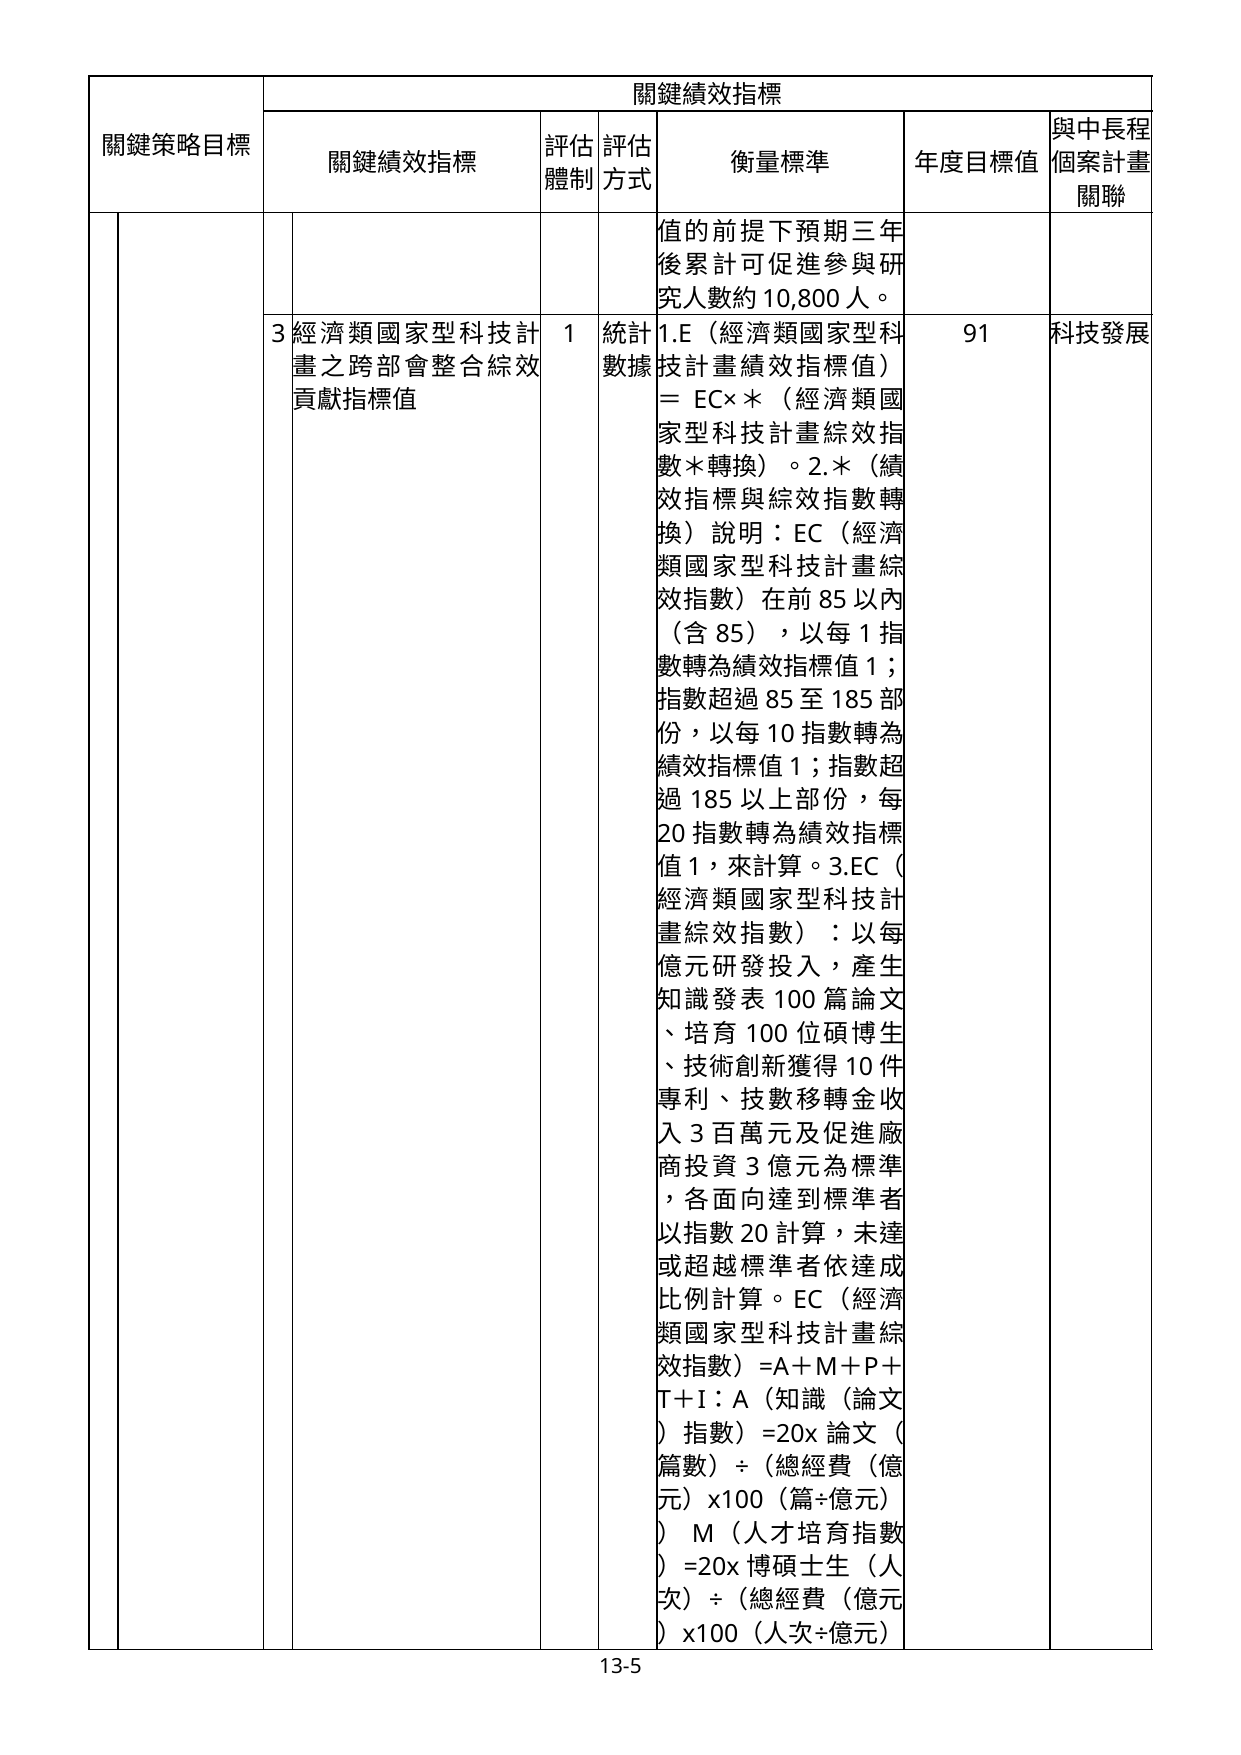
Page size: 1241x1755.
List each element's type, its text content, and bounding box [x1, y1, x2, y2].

table_cell 評估 方式 [599, 112, 656, 212]
table_cell 二 [90, 213, 117, 1649]
table_cell 與中長程個案計畫關聯 [1051, 112, 1151, 212]
table_header 關鍵策略目標 [90, 77, 263, 212]
table_cell 衡量標準 [658, 112, 903, 212]
table_cell 91 [905, 315, 1049, 1649]
table_cell 1.E（經濟類國家型科技計畫績效指標值）＝ EC×＊（經濟類國家型科技計畫綜效指數＊轉換）。2.＊（績效指標與綜效指數轉換）說明：EC（經濟類國家型科技計畫綜效指數）在前85以內（含85），以每1指數轉為績效指標值1；指數超過85至185部份，以每10指數轉為績效指標值1；指數超過185以上部份，每20指數轉為績效指標值1，來計算。3.EC（經濟類國家型科技計畫綜效指數）：以每億元研發投入，產生知識發表100篇論文、培育100位碩博生、技術創新獲得10件專利、技數移轉金收入3百萬元及促進廠商投資3億元為標準，各面向達到標準者以指數20計算，未達或超越標準者依達成比例計算。EC（經濟類國家型科技計畫綜效指數）=A＋M＋P＋T＋I：A（知識（論文）指數）=20x 論文（篇數）÷（總經費（億元）x100（篇÷億元）） M（人才培育指數）=20x博碩士生（人次）÷（總經費（億元）x100（人次÷億元） [658, 315, 903, 1649]
table_cell 科技發展 [1051, 315, 1151, 1649]
table_cell 關鍵績效指標 [264, 112, 540, 212]
table_cell [293, 213, 540, 314]
table_cell 年度目標值 [905, 112, 1049, 212]
table_cell 值的前提下預期三年後累計可促進參與研究人數約10,800人。 [658, 213, 903, 314]
table_cell [905, 213, 1049, 314]
table_cell [599, 213, 656, 314]
table_cell [1051, 213, 1151, 314]
table_cell [541, 213, 598, 314]
table_cell 評估 體制 [541, 112, 598, 212]
table_header 關鍵績效指標 [264, 77, 1151, 110]
table_cell 經濟類國家型科技計畫之跨部會整合綜效貢獻指標值 [293, 315, 540, 1649]
table_cell 1 [541, 315, 598, 1649]
table_cell [264, 213, 292, 314]
table_cell 統計數據 [599, 315, 656, 1649]
table_cell 3 [264, 315, 292, 1649]
table_cell 加強產學前瞻技術鏈結，協助產業創新發展，培養務實研究人才並紓解產學落差 [119, 213, 263, 1649]
